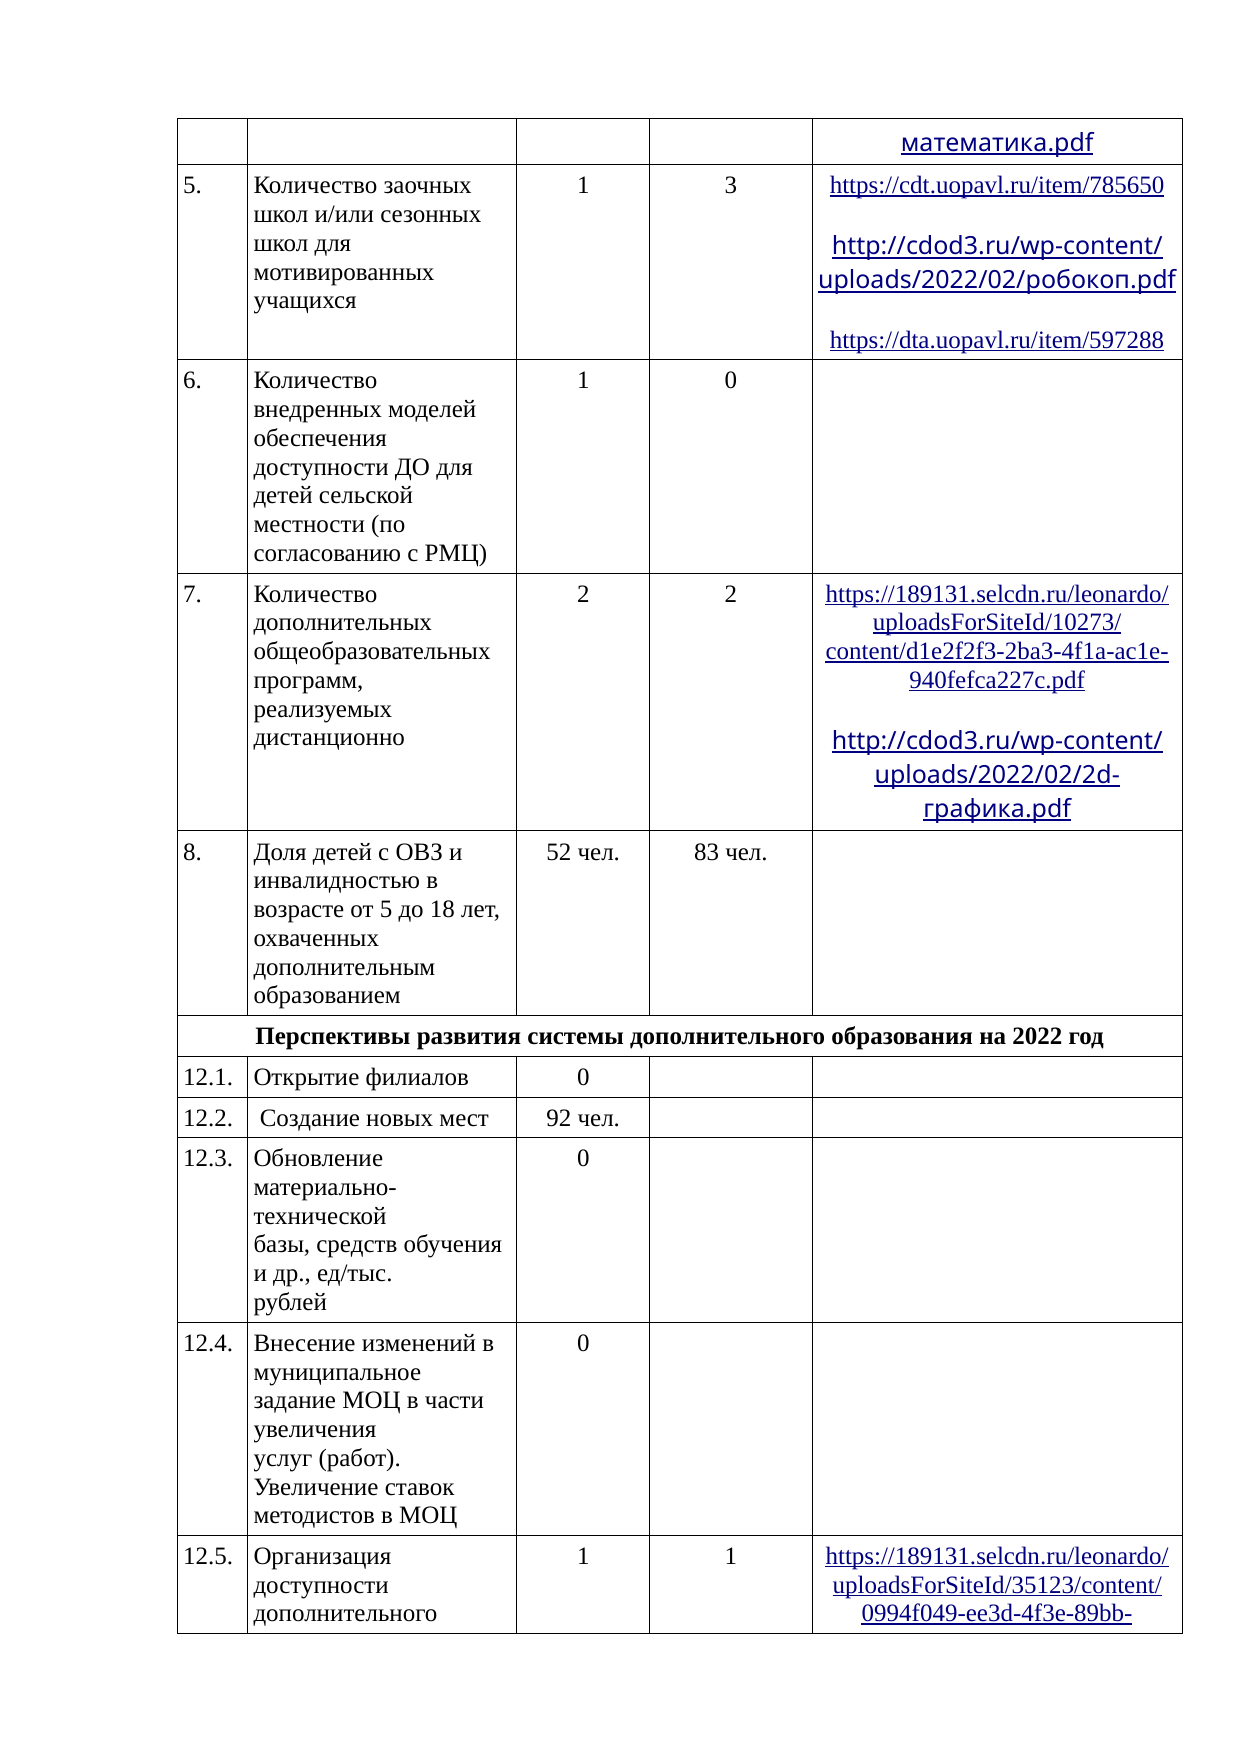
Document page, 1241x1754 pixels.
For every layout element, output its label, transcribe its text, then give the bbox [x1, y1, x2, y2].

table_cell 1 [517, 360, 649, 572]
table_cell 0 [517, 1138, 649, 1322]
table_cell Количество внедренных моделей обеспечения доступности ДО для детей сельской местности (по согласованию с РМЦ) [248, 360, 516, 572]
table_cell 12.4. [178, 1323, 247, 1535]
table_cell [650, 119, 812, 164]
table_cell 2 [650, 574, 812, 830]
table_cell Перспективы развития системы дополнительного образования на 2022 год [178, 1016, 1182, 1056]
table_cell [813, 360, 1182, 572]
table_cell математика.pdf [813, 119, 1182, 164]
table_cell Количество дополнительных общеобразовательных программ, реализуемых дистанционно [248, 574, 516, 830]
table_cell 5. [178, 165, 247, 359]
table_cell [517, 119, 649, 164]
table_cell [813, 1057, 1182, 1096]
table_cell [813, 1098, 1182, 1137]
table_cell 3 [650, 165, 812, 359]
table_cell [813, 1323, 1182, 1535]
table_cell 2 [517, 574, 649, 830]
table_cell https://cdt.uopavl.ru/item/785650 http://cdod3.ru/wp-content/uploads/2022/02/робокоп.pdf https://dta.uopavl.ru/item/597288 [813, 165, 1182, 359]
table_cell 52 чел. [517, 831, 649, 1015]
table_cell 6. [178, 360, 247, 572]
table_cell [248, 119, 516, 164]
table_cell 8. [178, 831, 247, 1015]
table_cell 12.2. [178, 1098, 247, 1137]
table_cell https://189131.selcdn.ru/leonardo/uploadsForSiteId/10273/content/d1e2f2f3-2ba3-4f1a-ac1e-940fefca227c.pdf http://cdod3.ru/wp-content/uploads/2022/02/2d-графика.pdf [813, 574, 1182, 830]
table_cell Внесение изменений в муниципальное задание МОЦ в части увеличения услуг (работ). Увеличение ставок методистов в МОЦ [248, 1323, 516, 1535]
table_cell [650, 1323, 812, 1535]
table_cell [650, 1057, 812, 1096]
table_cell [650, 1138, 812, 1322]
table_cell Количество заочных школ и/или сезонных школ для мотивированных учащихся [248, 165, 516, 359]
table_cell https://189131.selcdn.ru/leonardo/uploadsForSiteId/35123/content/0994f049-ee3d-4f3e-89bb- [813, 1536, 1182, 1633]
table_cell 1 [517, 165, 649, 359]
table_cell Доля детей с ОВЗ и инвалидностью в возрасте от 5 до 18 лет, охваченных дополнительным образованием [248, 831, 516, 1015]
table_cell 12.1. [178, 1057, 247, 1096]
table_cell Обновление материально-технической базы, средств обучения и др., ед/тыс. рублей [248, 1138, 516, 1322]
table_cell 83 чел. [650, 831, 812, 1015]
table_cell 12.5. [178, 1536, 247, 1633]
table_cell [650, 1098, 812, 1137]
table_cell 0 [517, 1323, 649, 1535]
table_cell 1 [650, 1536, 812, 1633]
table_cell Создание новых мест [248, 1098, 516, 1137]
table_cell 0 [650, 360, 812, 572]
table_cell 12.3. [178, 1138, 247, 1322]
table_cell 0 [517, 1057, 649, 1096]
table_cell [813, 1138, 1182, 1322]
table_cell 7. [178, 574, 247, 830]
table_cell [178, 119, 247, 164]
table_cell [813, 831, 1182, 1015]
table_cell 1 [517, 1536, 649, 1633]
table_cell 92 чел. [517, 1098, 649, 1137]
table_cell Организация доступности дополнительного [248, 1536, 516, 1633]
table_cell Открытие филиалов [248, 1057, 516, 1096]
